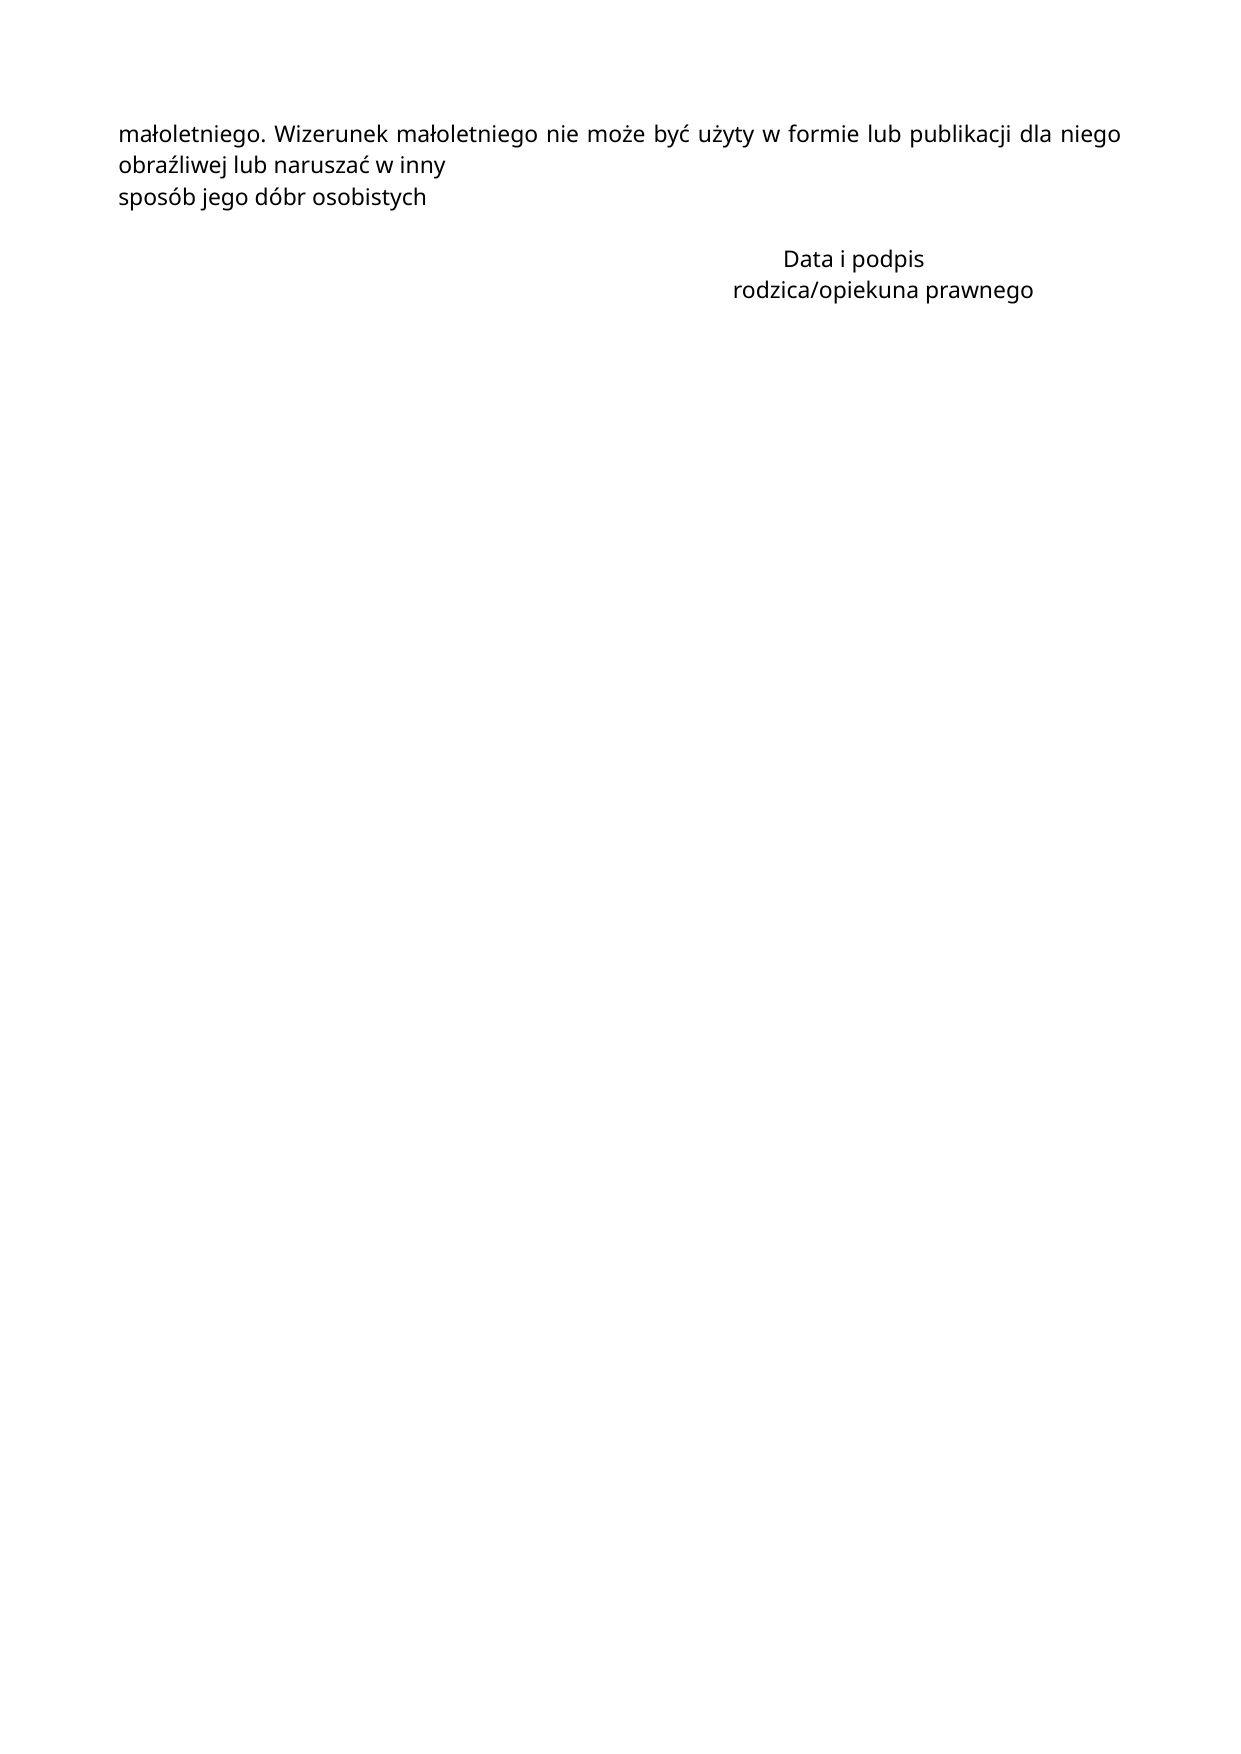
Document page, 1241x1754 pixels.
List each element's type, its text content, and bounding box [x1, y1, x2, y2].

text Data i podpis [118, 243, 1122, 274]
text małoletniego. Wizerunek małoletniego nie może być użyty w formie lub publikacji dla niego obraźliwej lub naruszać w inny [118, 118, 1122, 181]
text sposób jego dóbr osobistych [118, 181, 1122, 212]
text rodzica/opiekuna prawnego [118, 274, 1122, 306]
